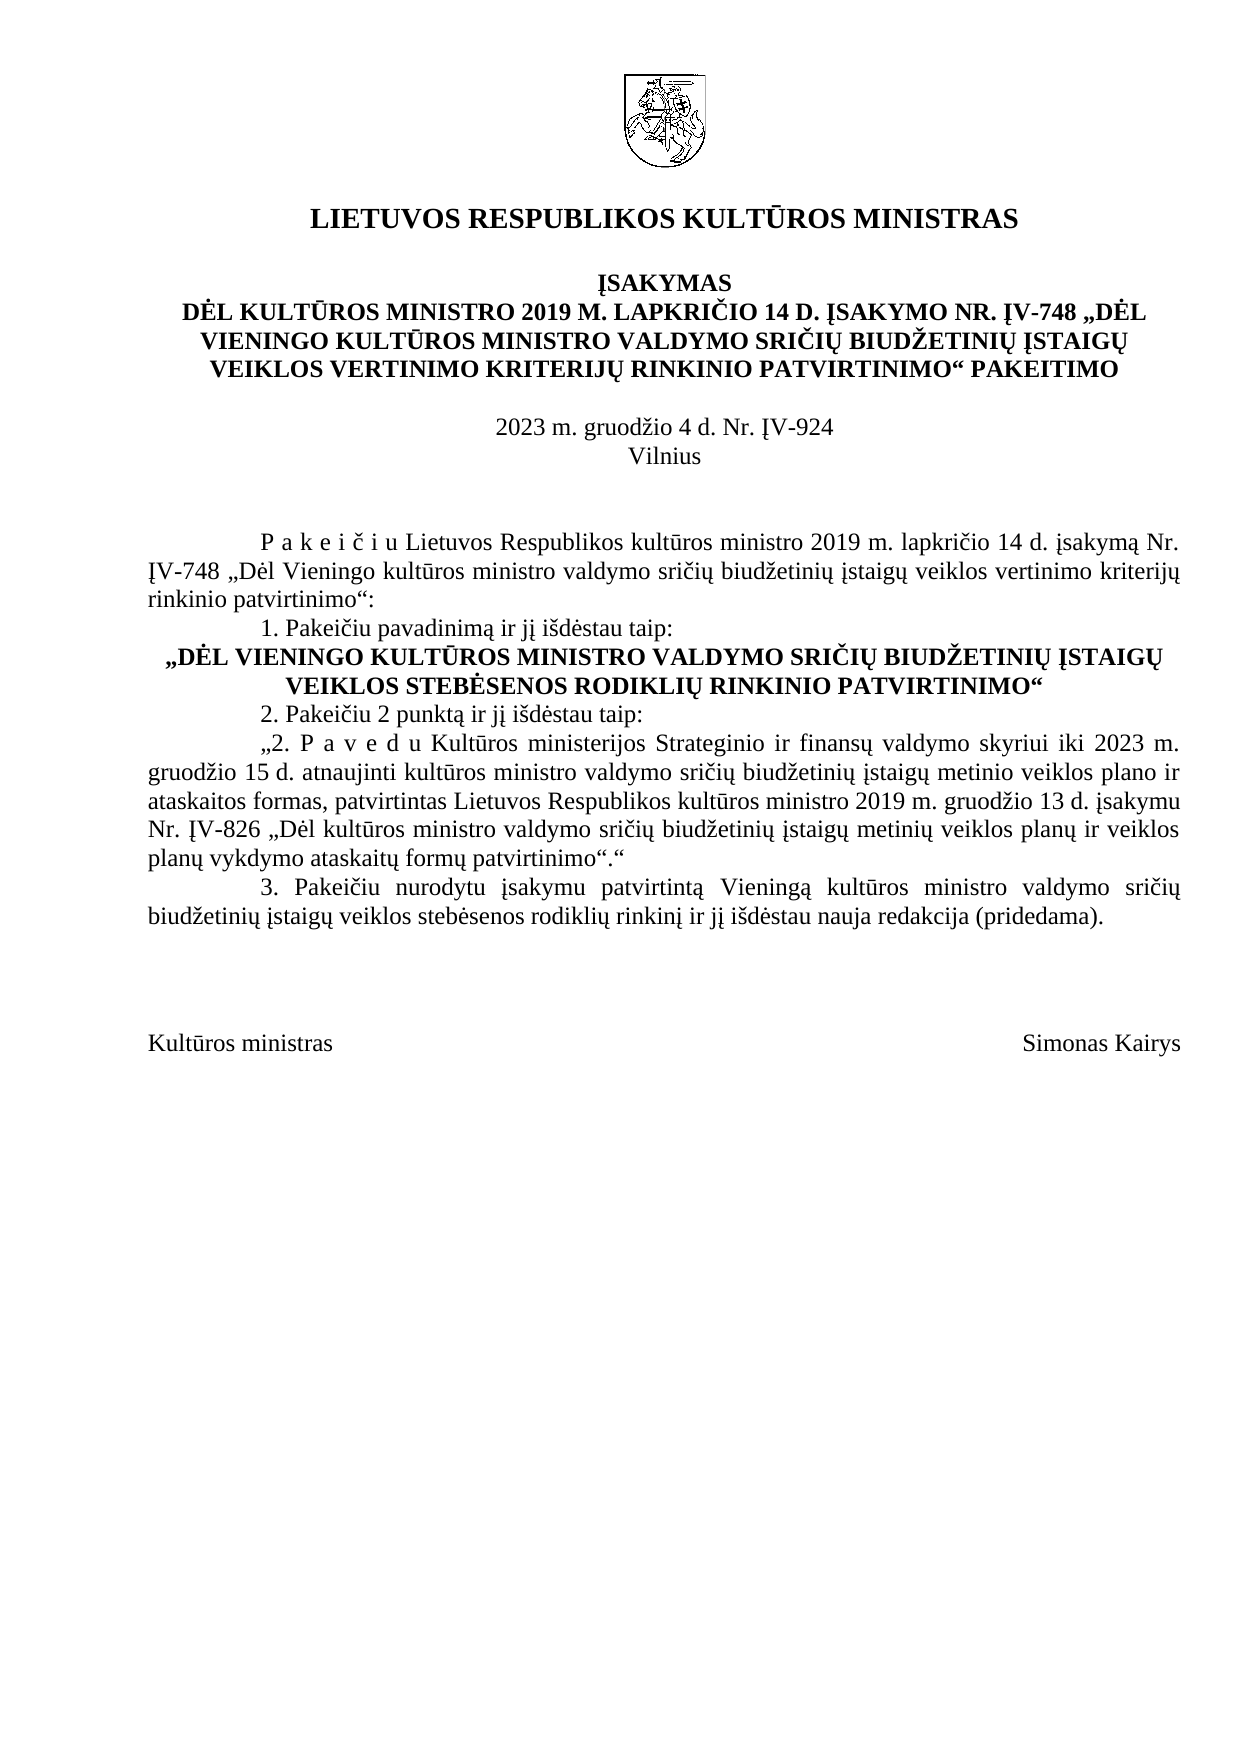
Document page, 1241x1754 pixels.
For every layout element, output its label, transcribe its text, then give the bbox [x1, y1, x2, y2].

text 3. Pakeičiu nurodytu įsakymu patvirtintą Vieningą kultūros ministro valdymo sričių biudžetinių įstaigų veiklos stebėsenos rodiklių rinkinį ir jį išdėstau nauja redakcija (pridedama). [148, 872, 1181, 929]
text P a k e i č i u Lietuvos Respublikos kultūros ministro 2019 m. lapkričio 14 d. įsakymą Nr. ĮV-748 „Dėl Vieningo kultūros ministro valdymo sričių biudžetinių įstaigų veiklos vertinimo kriterijų rinkinio patvirtinimo“: [148, 527, 1181, 613]
text Vilnius [148, 441, 1181, 469]
text „2. P a v e d u Kultūros ministerijos Strateginio ir finansų valdymo skyriui iki 2023 m. gruodžio 15 d. atnaujinti kultūros ministro valdymo sričių biudžetinių įstaigų metinio veiklos plano ir ataskaitos formas, patvirtintas Lietuvos Respublikos kultūros ministro 2019 m. gruodžio 13 d. įsakymu Nr. ĮV-826 „Dėl kultūros ministro valdymo sričių biudžetinių įstaigų metinių veiklos planų ir veiklos planų vykdymo ataskaitų formų patvirtinimo“.“ [148, 728, 1181, 872]
text LIETUVOS RESPUBLIKOS KULTŪROS MINISTRAS [148, 201, 1181, 235]
text Kultūros ministras Simonas Kairys [148, 1028, 1181, 1057]
text 2023 m. gruodžio 4 d. Nr. ĮV-924 [148, 412, 1181, 441]
text „DĖL VIENINGO KULTŪROS MINISTRO VALDYMO SRIČIŲ BIUDŽETINIŲ ĮSTAIGŲ VEIKLOS STEBĖSENOS RODIKLIŲ RINKINIO PATVIRTINIMO“ [148, 642, 1181, 699]
text DĖL KULTŪROS MINISTRO 2019 M. LAPKRIČIO 14 D. ĮSAKYMO NR. ĮV-748 „DĖL VIENINGO KULTŪROS MINISTRO VALDYMO SRIČIŲ BIUDŽETINIŲ ĮSTAIGŲ VEIKLOS VERTINIMO KRITERIJŲ RINKINIO patvirtinimo“ pakeitimo [148, 297, 1181, 383]
text 2. Pakeičiu 2 punktą ir jį išdėstau taip: [148, 699, 1181, 728]
text 1. Pakeičiu pavadinimą ir jį išdėstau taip: [148, 613, 1181, 642]
text ĮSAKYMAS [148, 268, 1181, 297]
